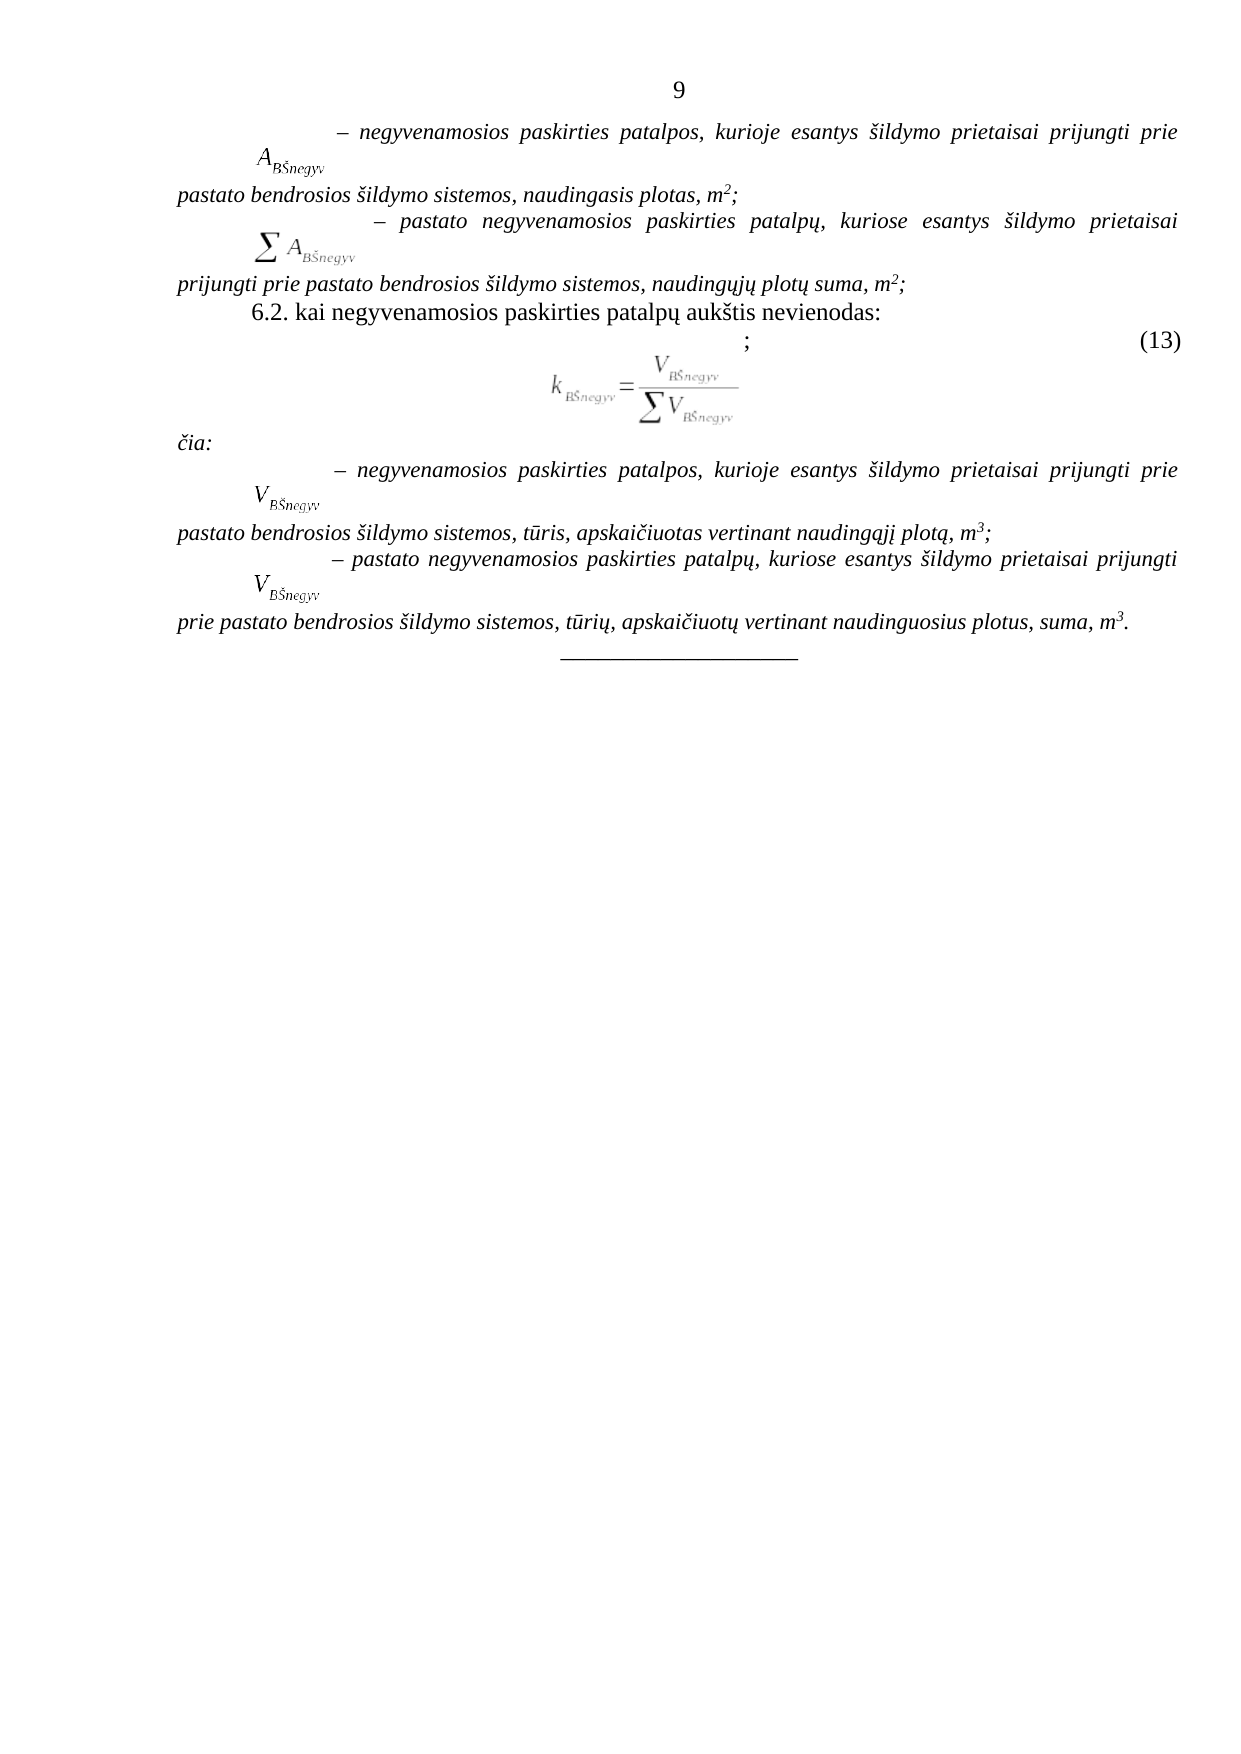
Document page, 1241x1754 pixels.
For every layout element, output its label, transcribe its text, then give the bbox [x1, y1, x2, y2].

text čia: [177, 429, 1181, 456]
text – negyvenamosios paskirties patalpos, kurioje esantys šildymo prietaisai prijungti prie pastato bendrosios šildymo sistemos, naudingasis plotas, m2; [177, 118, 1181, 207]
text – pastato negyvenamosios paskirties patalpų, kuriose esantys šildymo prietaisai prijungti prie pastato bendrosios šildymo sistemos, naudingųjų plotų suma, m2; [177, 207, 1181, 297]
text – negyvenamosios paskirties patalpos, kurioje esantys šildymo prietaisai prijungti prie pastato bendrosios šildymo sistemos, tūris, apskaičiuotas vertinant naudingąjį plotą, m3; [177, 456, 1181, 545]
text 6.2. kai negyvenamosios paskirties patalpų aukštis nevienodas: [177, 297, 1181, 326]
text ___________________ [177, 634, 1181, 663]
text ; (13) [177, 326, 1181, 429]
text – pastato negyvenamosios paskirties patalpų, kuriose esantys šildymo prietaisai prijungti prie pastato bendrosios šildymo sistemos, tūrių, apskaičiuotų vertinant naudinguosius plotus, suma, m3. [177, 545, 1181, 634]
